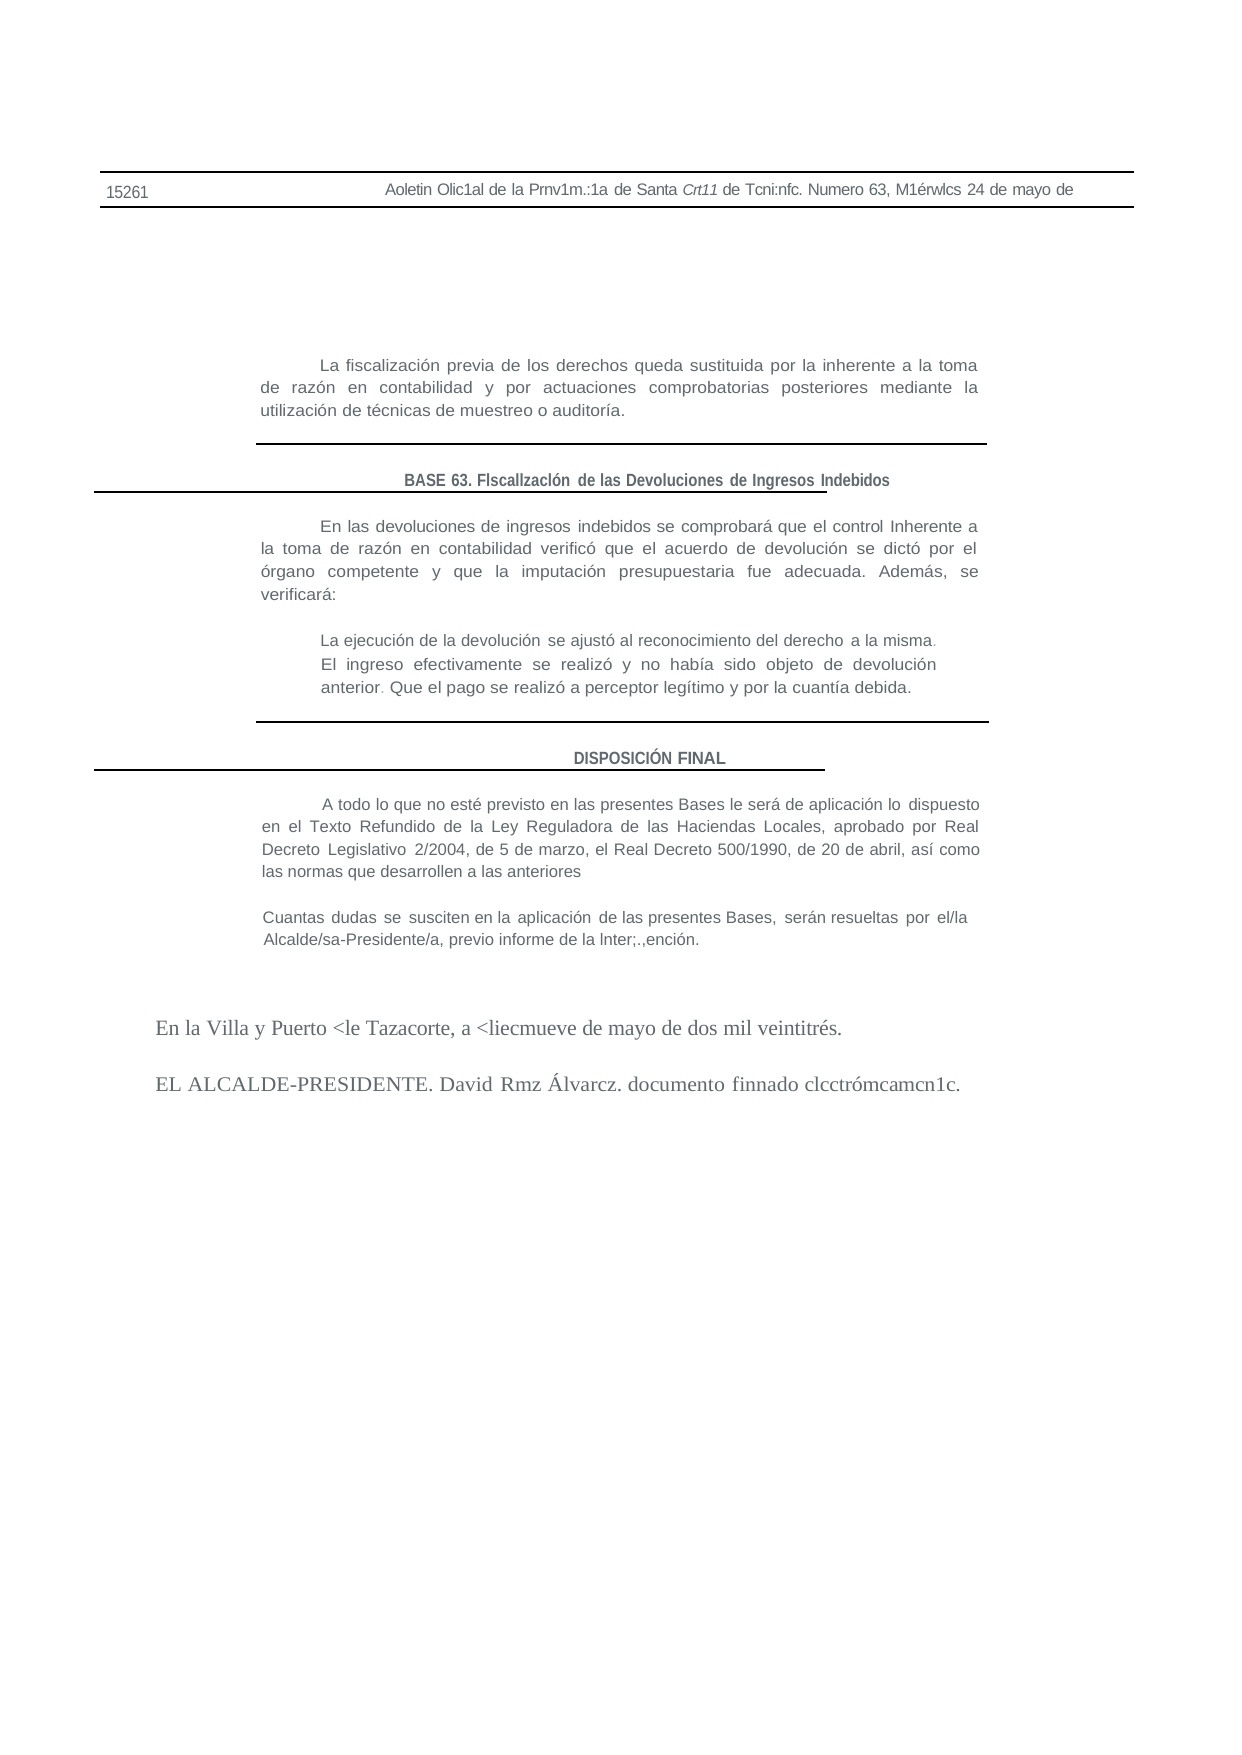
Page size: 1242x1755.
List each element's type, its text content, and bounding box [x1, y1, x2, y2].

text Cuantas dudas se susciten en la aplicación de las presentes Bases, serán resueltas por el/la Alcalde/sa-Presidente/a, previo informe de la lnter;.,ención. [262, 908, 981, 949]
text DISPOSICIÓN FINAL [185, 748, 1114, 768]
text La fiscalización previa de los derechos queda sustituida por la inherente a la toma de razón en contabilidad y por actuaciones comprobatorias posteriores mediante la utilización de técnicas de muestreo o auditoría. [260, 356, 978, 420]
text EL ALCALDE-PRESIDENTE. David Rmz Álvarcz. documento finnado clcctrómcamcn1c. [155, 1072, 1114, 1096]
text A todo lo que no esté previsto en las presentes Bases le será de aplicación lo dispuesto en el Texto Refundido de la Ley Reguladora de las Haciendas Locales, aprobado por Real Decreto Legislativo 2/2004, de 5 de marzo, el Real Decreto 500/1990, de 20 de abril, así como las normas que desarrollen a las anteriores [262, 794, 980, 881]
text En la Villa y Puerto <le Tazacorte, a <liecmueve de mayo de dos mil veintitrés. [155, 1015, 1114, 1040]
text En las devoluciones de ingresos indebidos se comprobará que el control Inherente a la toma de razón en contabilidad verificó que el acuerdo de devolución se dictó por el órgano competente y que la imputación presupuestaria fue adecuada. Además, se verificará: [261, 517, 978, 603]
text BASE 63. Flscallzaclón de las Devoluciones de Ingresos Indebidos [179, 469, 1114, 490]
text La ejecución de la devolución se ajustó al reconocimiento del derecho a la misma. El ingreso efectivamente se realizó y no había sido objeto de devolución anterior. Que el pago se realizó a perceptor legítimo y por la cuantía debida. [320, 630, 937, 697]
